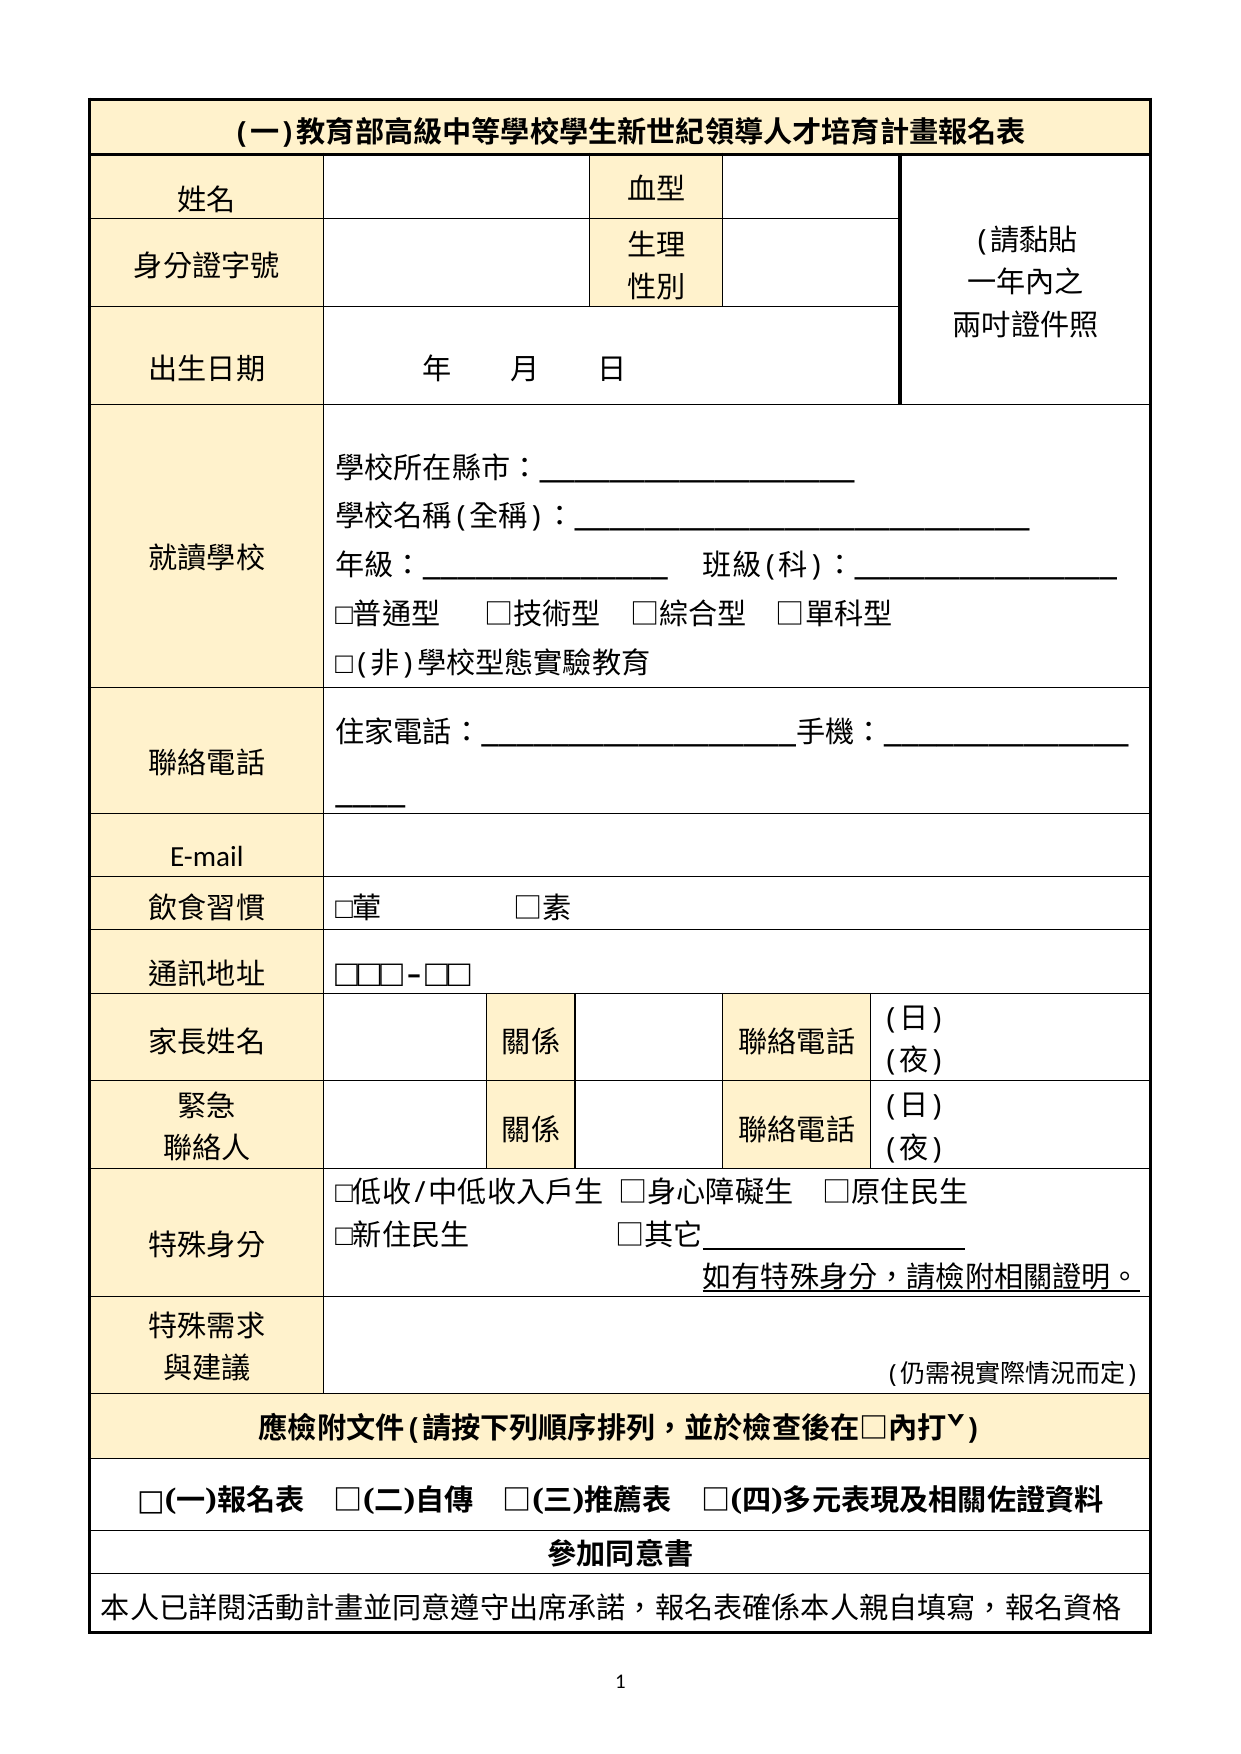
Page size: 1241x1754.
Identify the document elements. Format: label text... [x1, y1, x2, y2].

table_cell [324, 994, 486, 1080]
table_cell (日) (夜) [871, 1081, 1149, 1168]
table_cell (仍需視實際情況而定) [324, 1297, 1149, 1393]
table_cell [576, 1081, 722, 1168]
table_cell 緊急 聯絡人 [91, 1081, 323, 1168]
table_cell 本人已詳閱活動計畫並同意遵守出席承諾，報名表確係本人親自填寫，報名資格 [91, 1574, 1149, 1631]
table_cell □葷 □素 [324, 877, 1149, 929]
table_cell E-mail [91, 814, 323, 876]
table_cell 特殊需求 與建議 [91, 1297, 323, 1393]
table_cell 聯絡電話 [91, 688, 323, 813]
table_cell (請黏貼 一年內之 兩吋證件照 [902, 156, 1149, 404]
table_cell 飲食習慣 [91, 877, 323, 929]
table_cell 血型 [590, 156, 722, 218]
table_cell 聯絡電話 [723, 994, 870, 1080]
table_cell 關係 [487, 994, 574, 1080]
table_cell □(一)報名表 □(二)自傳 □(三)推薦表 □(四)多元表現及相關佐證資料 [91, 1459, 1149, 1530]
table_cell 生理 性別 [590, 219, 722, 306]
table_cell 通訊地址 [91, 930, 323, 993]
table_cell □□□-□□ [324, 930, 1149, 993]
table_cell 學校所在縣市：__________________ 學校名稱(全稱)：__________________________ 年級：______________ 班級(科)：_______________ □普通型 □技術型 □綜合型 □單科型 □(非)學校型態實驗教育 [324, 405, 1149, 687]
table_cell [324, 156, 589, 218]
table_cell 特殊身分 [91, 1169, 323, 1296]
table_cell 聯絡電話 [723, 1081, 870, 1168]
table_cell [324, 814, 1149, 876]
table_cell 姓名 [91, 156, 323, 218]
table_cell 應檢附文件(請按下列順序排列，並於檢查後在□內打ˇ) [91, 1394, 1149, 1458]
table_cell 參加同意書 [91, 1531, 1149, 1573]
table_cell [723, 219, 898, 306]
table_cell 出生日期 [91, 307, 323, 404]
table_cell 住家電話：__________________手機：__________________ [324, 688, 1149, 813]
table_cell 年 月 日 [324, 307, 898, 404]
table_cell 家長姓名 [91, 994, 323, 1080]
table_cell (日) (夜) [871, 994, 1149, 1080]
table_header (一)教育部高級中等學校學生新世紀領導人才培育計畫報名表 [91, 101, 1149, 153]
table_cell [576, 994, 722, 1080]
table_cell [324, 219, 589, 306]
table_cell 身分證字號 [91, 219, 323, 306]
table_cell □低收/中低收入戶生 □身心障礙生 □原住民生 □新住民生 □其它 如有特殊身分，請檢附相關證明。 [324, 1169, 1149, 1296]
table_cell [723, 156, 898, 218]
table_cell 就讀學校 [91, 405, 323, 687]
table_cell 關係 [487, 1081, 574, 1168]
table_cell [324, 1081, 486, 1168]
